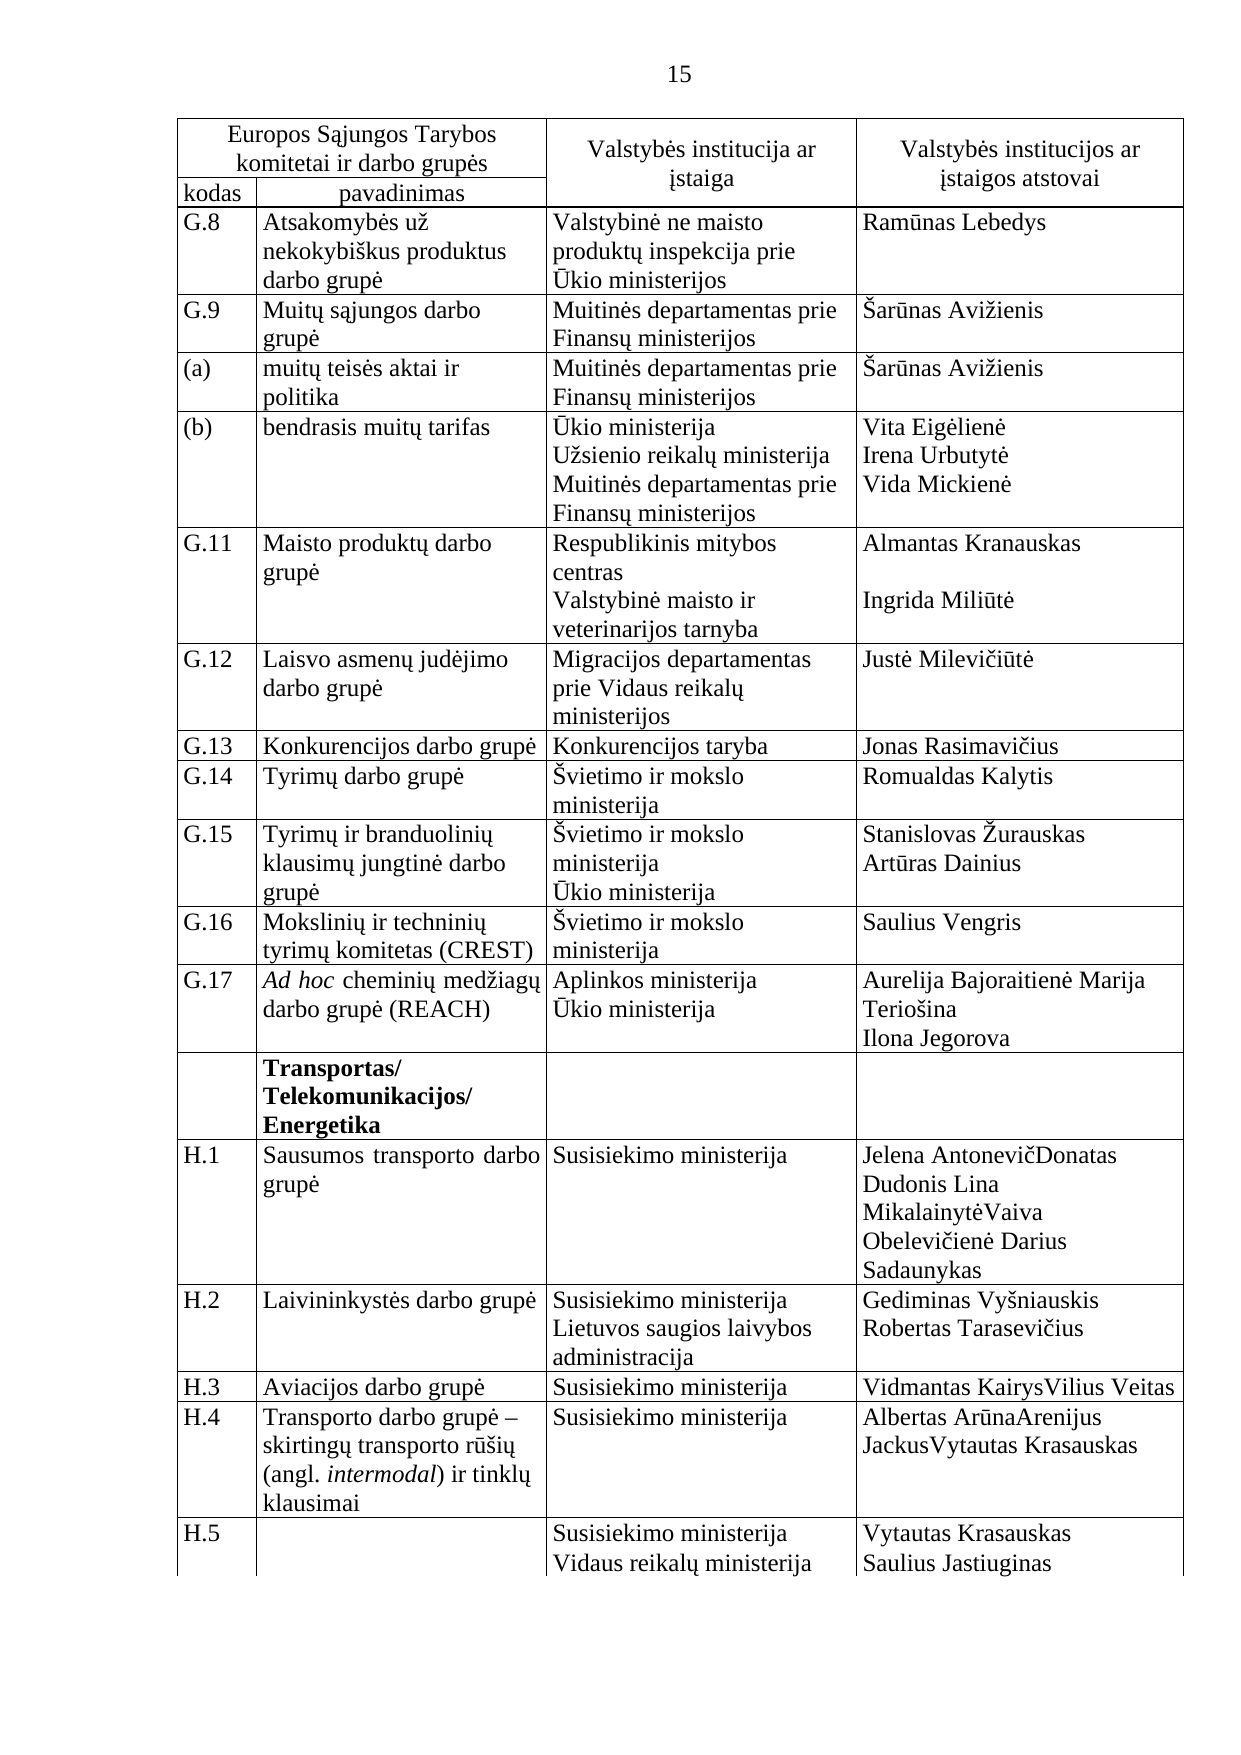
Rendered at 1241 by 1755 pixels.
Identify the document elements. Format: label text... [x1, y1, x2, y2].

table_cell Ad hoc cheminių medžiagų darbo grupė (REACH) [257, 965, 546, 1052]
table_cell Laisvo asmenų judėjimo darbo grupė [257, 644, 546, 730]
table_cell H.2 [178, 1285, 256, 1371]
table_cell Susisiekimo ministerija [547, 1140, 856, 1284]
table_cell Almantas Kranauskas [857, 528, 1183, 585]
table_cell Tyrimų darbo grupė [257, 761, 546, 818]
table_cell Albertas ArūnaArenijus JackusVytautas Krasauskas [857, 1402, 1183, 1517]
table_cell [857, 1053, 1183, 1139]
table_cell Konkurencijos darbo grupė [257, 731, 546, 760]
table_cell Transporto darbo grupė – skirtingų transporto rūšių (angl. intermodal) ir tinklų klausimai [257, 1402, 546, 1517]
table_cell Aurelija Bajoraitienė Marija Teriošina Ilona Jegorova [857, 965, 1183, 1052]
table_cell Valstybinė maisto ir veterinarijos tarnyba [547, 585, 856, 643]
table_cell H.3 [178, 1372, 256, 1401]
table_cell Saulius Jastiuginas [857, 1547, 1183, 1576]
table_cell Maisto produktų darbo grupė [257, 528, 546, 585]
table_cell [547, 1053, 856, 1139]
table_cell Atsakomybės už nekokybiškus produktus darbo grupė [257, 208, 546, 294]
table_cell Šarūnas Avižienis [857, 295, 1183, 352]
table_cell [178, 585, 256, 643]
table_cell H.1 [178, 1140, 256, 1284]
table_cell Susisiekimo ministerija [547, 1518, 856, 1547]
table_cell Švietimo ir mokslo ministerija [547, 761, 856, 818]
table_cell Romualdas Kalytis [857, 761, 1183, 818]
table_cell Aviacijos darbo grupė [257, 1372, 546, 1401]
table_header Valstybės institucija ar įstaiga [547, 119, 856, 206]
table_cell Stanislovas Žurauskas Artūras Dainius [857, 820, 1183, 906]
table_cell kodas [178, 178, 256, 206]
table_cell Sausumos transporto darbo grupė [257, 1140, 546, 1284]
table_cell Muitinės departamentas prie Finansų ministerijos [547, 353, 856, 411]
table_cell Vidmantas KairysVilius Veitas [857, 1372, 1183, 1401]
table_cell Švietimo ir mokslo ministerija [547, 907, 856, 964]
table_cell Muitinės departamentas prie Finansų ministerijos [547, 295, 856, 352]
table_cell G.15 [178, 820, 256, 906]
table_cell H.5 [178, 1518, 256, 1547]
table_cell Susisiekimo ministerija Lietuvos saugios laivybos administracija [547, 1285, 856, 1371]
table_cell Vytautas Krasauskas [857, 1518, 1183, 1547]
table_cell [178, 1547, 256, 1576]
table_cell Vita Eigėlienė Irena Urbutytė Vida Mickienė [857, 412, 1183, 527]
table_cell Vidaus reikalų ministerija [547, 1547, 856, 1576]
table_cell Tyrimų ir branduolinių klausimų jungtinė darbo grupė [257, 820, 546, 906]
table_cell (b) [178, 412, 256, 527]
table_cell muitų teisės aktai ir politika [257, 353, 546, 411]
table_cell H.4 [178, 1402, 256, 1517]
table_header Europos Sąjungos Tarybos komitetai ir darbo grupės [178, 119, 546, 177]
table_cell [178, 1053, 256, 1139]
table_cell [257, 1518, 546, 1576]
table_cell Muitų sąjungos darbo grupė [257, 295, 546, 352]
table_cell G.14 [178, 761, 256, 818]
table_cell Laivininkystės darbo grupė [257, 1285, 546, 1371]
table_cell Aplinkos ministerija Ūkio ministerija [547, 965, 856, 1052]
table_cell Ūkio ministerija Užsienio reikalų ministerija Muitinės departamentas prie Finansų ministerijos [547, 412, 856, 527]
table_cell G.9 [178, 295, 256, 352]
table_cell pavadinimas [257, 178, 546, 206]
table_cell Transportas/Telekomunikacijos/Energetika [257, 1053, 546, 1139]
table_cell G.8 [178, 208, 256, 294]
table_cell Švietimo ir mokslo ministerija Ūkio ministerija [547, 820, 856, 906]
table_cell Saulius Vengris [857, 907, 1183, 964]
table_cell Ingrida Miliūtė [857, 585, 1183, 643]
table_cell Valstybinė ne maisto produktų inspekcija prie Ūkio ministerijos [547, 208, 856, 294]
table_cell G.11 [178, 528, 256, 585]
table_cell Konkurencijos taryba [547, 731, 856, 760]
table_cell bendrasis muitų tarifas [257, 412, 546, 527]
table_cell Šarūnas Avižienis [857, 353, 1183, 411]
table_cell Susisiekimo ministerija [547, 1402, 856, 1517]
table_cell (a) [178, 353, 256, 411]
table_cell Respublikinis mitybos centras [547, 528, 856, 585]
table_header Valstybės institucijos ar įstaigos atstovai [857, 119, 1183, 206]
table_cell Susisiekimo ministerija [547, 1372, 856, 1401]
table_cell G.13 [178, 731, 256, 760]
table_cell Jonas Rasimavičius [857, 731, 1183, 760]
table_cell Justė Milevičiūtė [857, 644, 1183, 730]
table_cell [257, 585, 546, 643]
table_cell G.17 [178, 965, 256, 1052]
table_cell Ramūnas Lebedys [857, 208, 1183, 294]
table_cell Gediminas Vyšniauskis Robertas Tarasevičius [857, 1285, 1183, 1371]
table_cell Jelena AntonevičDonatas Dudonis Lina MikalainytėVaiva Obelevičienė Darius Sadaunykas [857, 1140, 1183, 1284]
table_cell G.12 [178, 644, 256, 730]
table_cell Migracijos departamentas prie Vidaus reikalų ministerijos [547, 644, 856, 730]
table_cell Mokslinių ir techninių tyrimų komitetas (CREST) [257, 907, 546, 964]
table_cell G.16 [178, 907, 256, 964]
